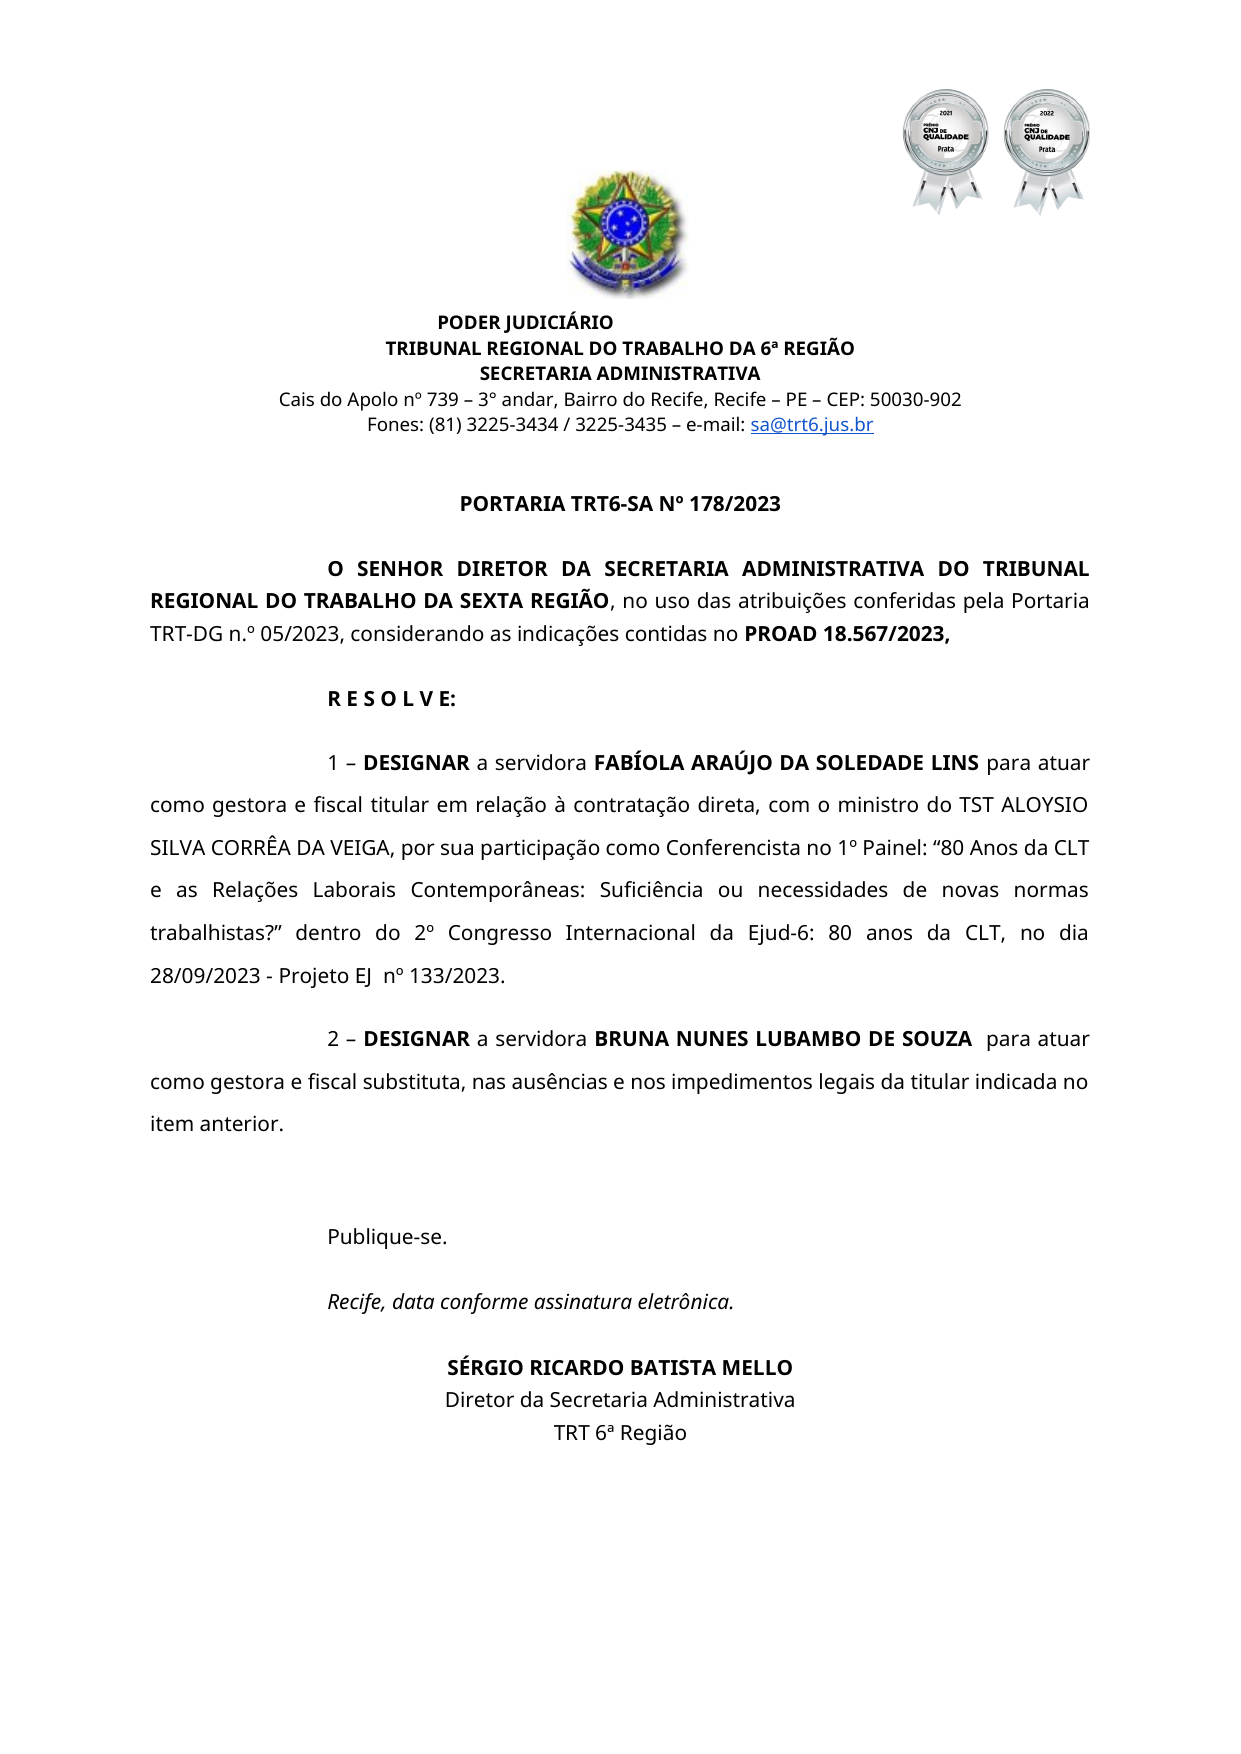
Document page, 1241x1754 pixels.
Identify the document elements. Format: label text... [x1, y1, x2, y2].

text Publique-se. [150, 1222, 1090, 1251]
text Recife, data conforme assinatura eletrônica. [150, 1287, 1090, 1316]
text 2 – DESIGNAR a servidora BRUNA NUNES LUBAMBO DE SOUZA para atuar como gestora e fiscal substituta, nas ausências e nos impedimentos legais da titular indicada no item anterior. [150, 1024, 1090, 1138]
picture [567, 170, 689, 299]
picture [883, 89, 1091, 217]
text R E S O L V E: [150, 684, 1090, 713]
text SÉRGIO RICARDO BATISTA MELLO [150, 1353, 1090, 1381]
text Diretor da Secretaria Administrativa [150, 1385, 1090, 1414]
text 1 – DESIGNAR a servidora FABÍOLA ARAÚJO DA SOLEDADE LINS para atuar como gestora e fiscal titular em relação à contratação direta, com o ministro do TST ALOYSIO SILVA CORRÊA DA VEIGA, por sua participação como Conferencista no 1º Painel: “80 Anos da CLT e as Relações Laborais Contemporâneas: Suficiência ou necessidades de novas normas trabalhistas?” dentro do 2º Congresso Internacional da Ejud-6: 80 anos da CLT, no dia 28/09/2023 - Projeto EJ nº 133/2023. [150, 748, 1090, 989]
text PORTARIA TRT6-SA Nº 178/2023 [150, 489, 1090, 517]
text O SENHOR DIRETOR DA SECRETARIA ADMINISTRATIVA DO TRIBUNAL REGIONAL DO TRABALHO DA SEXTA REGIÃO, no uso das atribuições conferidas pela Portaria TRT-DG n.º 05/2023, considerando as indicações contidas no PROAD 18.567/2023, [150, 554, 1090, 648]
text TRT 6ª Região [150, 1418, 1090, 1446]
